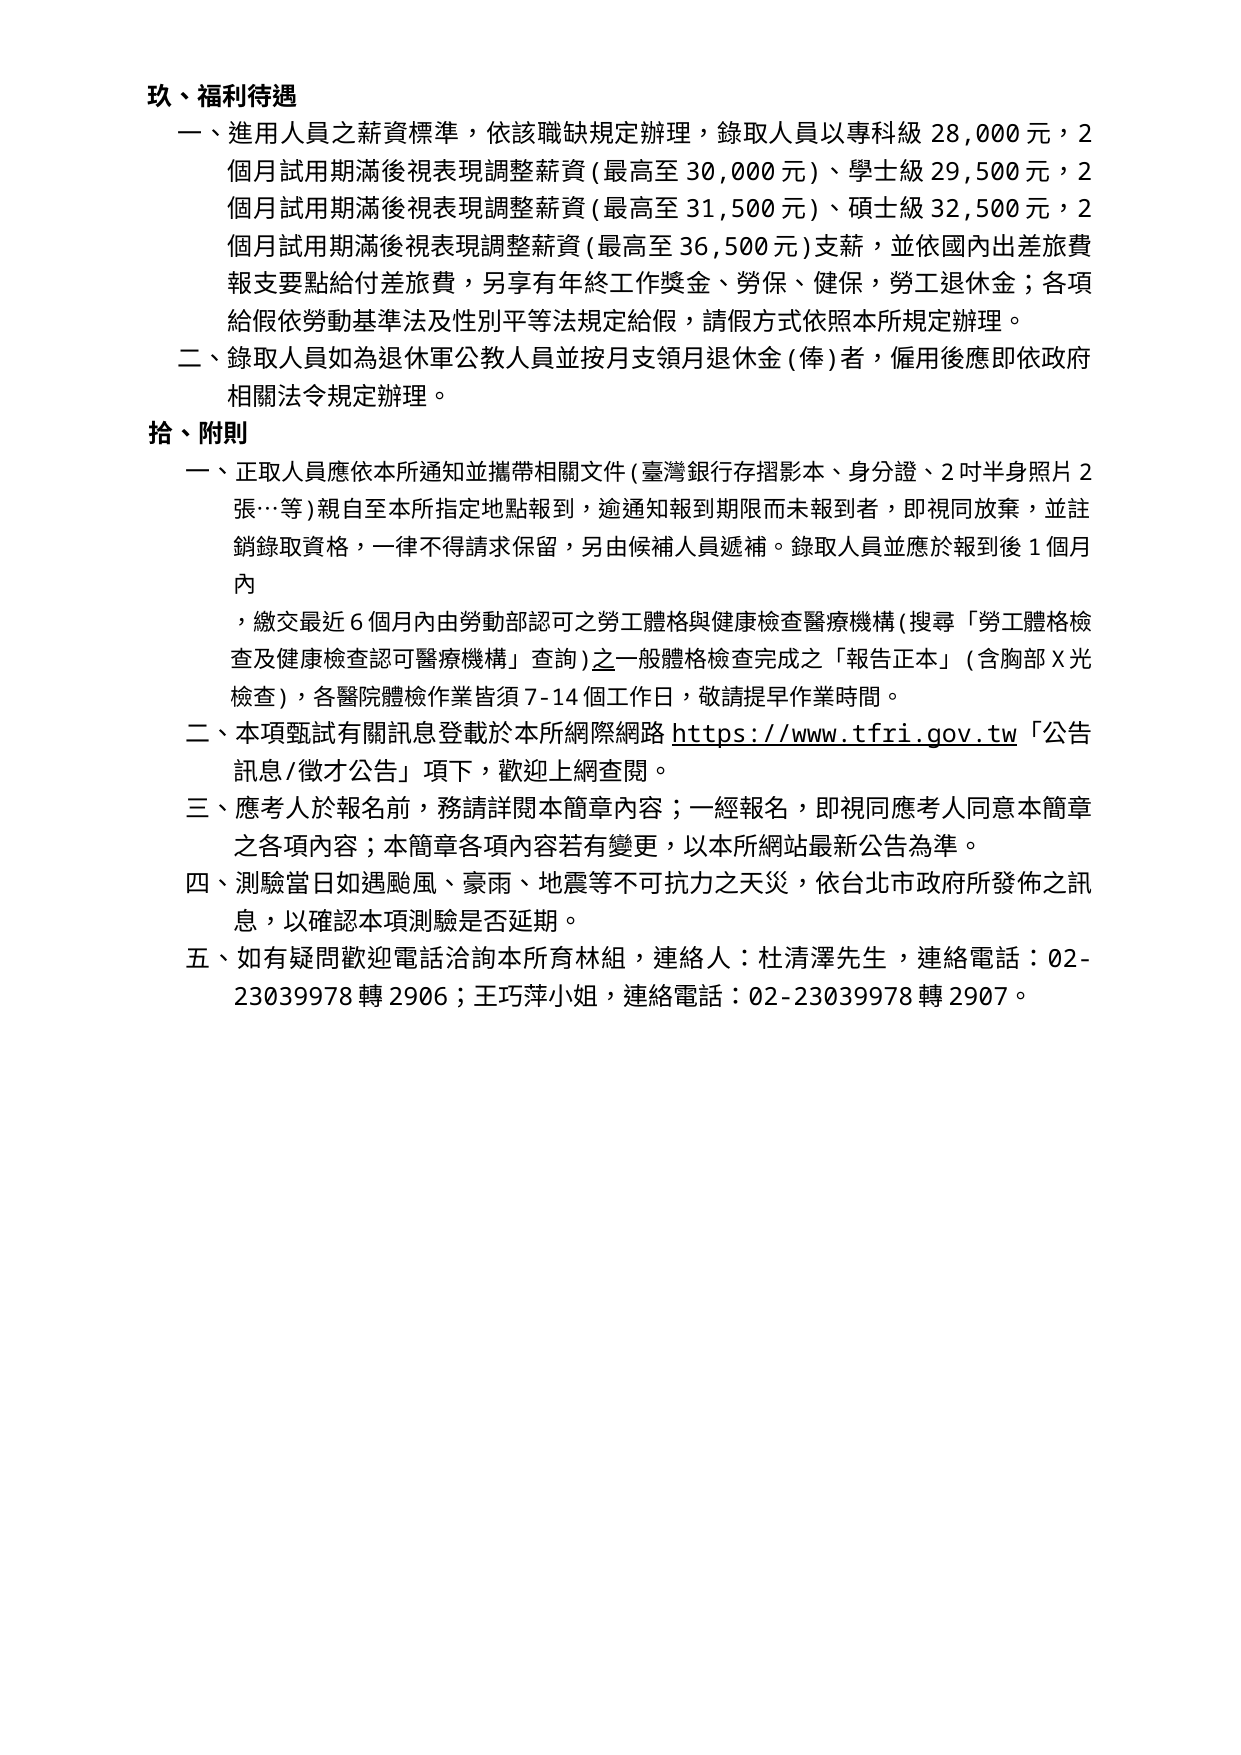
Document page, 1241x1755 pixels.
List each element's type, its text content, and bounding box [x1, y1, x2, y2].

text 五、如有疑問歡迎電話洽詢本所育林組，連絡人：杜清澤先生，連絡電話：02-23039978轉2906；王巧萍小姐，連絡電話：02-23039978轉2907。 [185, 937, 1093, 1012]
text 四、測驗當日如遇颱風、豪雨、地震等不可抗力之天災，依台北市政府所發佈之訊息，以確認本項測驗是否延期。 [185, 862, 1093, 937]
text 一、進用人員之薪資標準，依該職缺規定辦理，錄取人員以專科級28,000元，2個月試用期滿後視表現調整薪資(最高至30,000元)、學士級29,500元，2個月試用期滿後視表現調整薪資(最高至31,500元)、碩士級32,500元，2個月試用期滿後視表現調整薪資(最高至36,500元)支薪，並依國內出差旅費報支要點給付差旅費，另享有年終工作獎金、勞保、健保，勞工退休金；各項給假依勞動基準法及性別平等法規定給假，請假方式依照本所規定辦理。 [177, 112, 1093, 337]
text 玖、福利待遇 [148, 75, 1093, 112]
text ，繳交最近6個月內由勞動部認可之勞工體格與健康檢查醫療機構(搜尋「勞工體格檢查及健康檢查認可醫療機構」查詢)之一般體格檢查完成之「報告正本」(含胸部X光檢查)，各醫院體檢作業皆須7-14個工作日，敬請提早作業時間。 [230, 600, 1093, 712]
text 二、錄取人員如為退休軍公教人員並按月支領月退休金(俸)者，僱用後應即依政府相關法令規定辦理。 [177, 337, 1093, 412]
text 二、本項甄試有關訊息登載於本所網際網路https://www.tfri.gov.tw「公告訊息/徵才公告」項下，歡迎上網查閱。 [185, 712, 1093, 787]
text 拾、附則 [148, 412, 1093, 450]
text 三、應考人於報名前，務請詳閱本簡章內容；一經報名，即視同應考人同意本簡章之各項內容；本簡章各項內容若有變更，以本所網站最新公告為準。 [185, 787, 1093, 862]
text 一、正取人員應依本所通知並攜帶相關文件(臺灣銀行存摺影本、身分證、2吋半身照片2張…等)親自至本所指定地點報到，逾通知報到期限而未報到者，即視同放棄，並註銷錄取資格，一律不得請求保留，另由候補人員遞補。錄取人員並應於報到後1個月內 [185, 450, 1093, 600]
